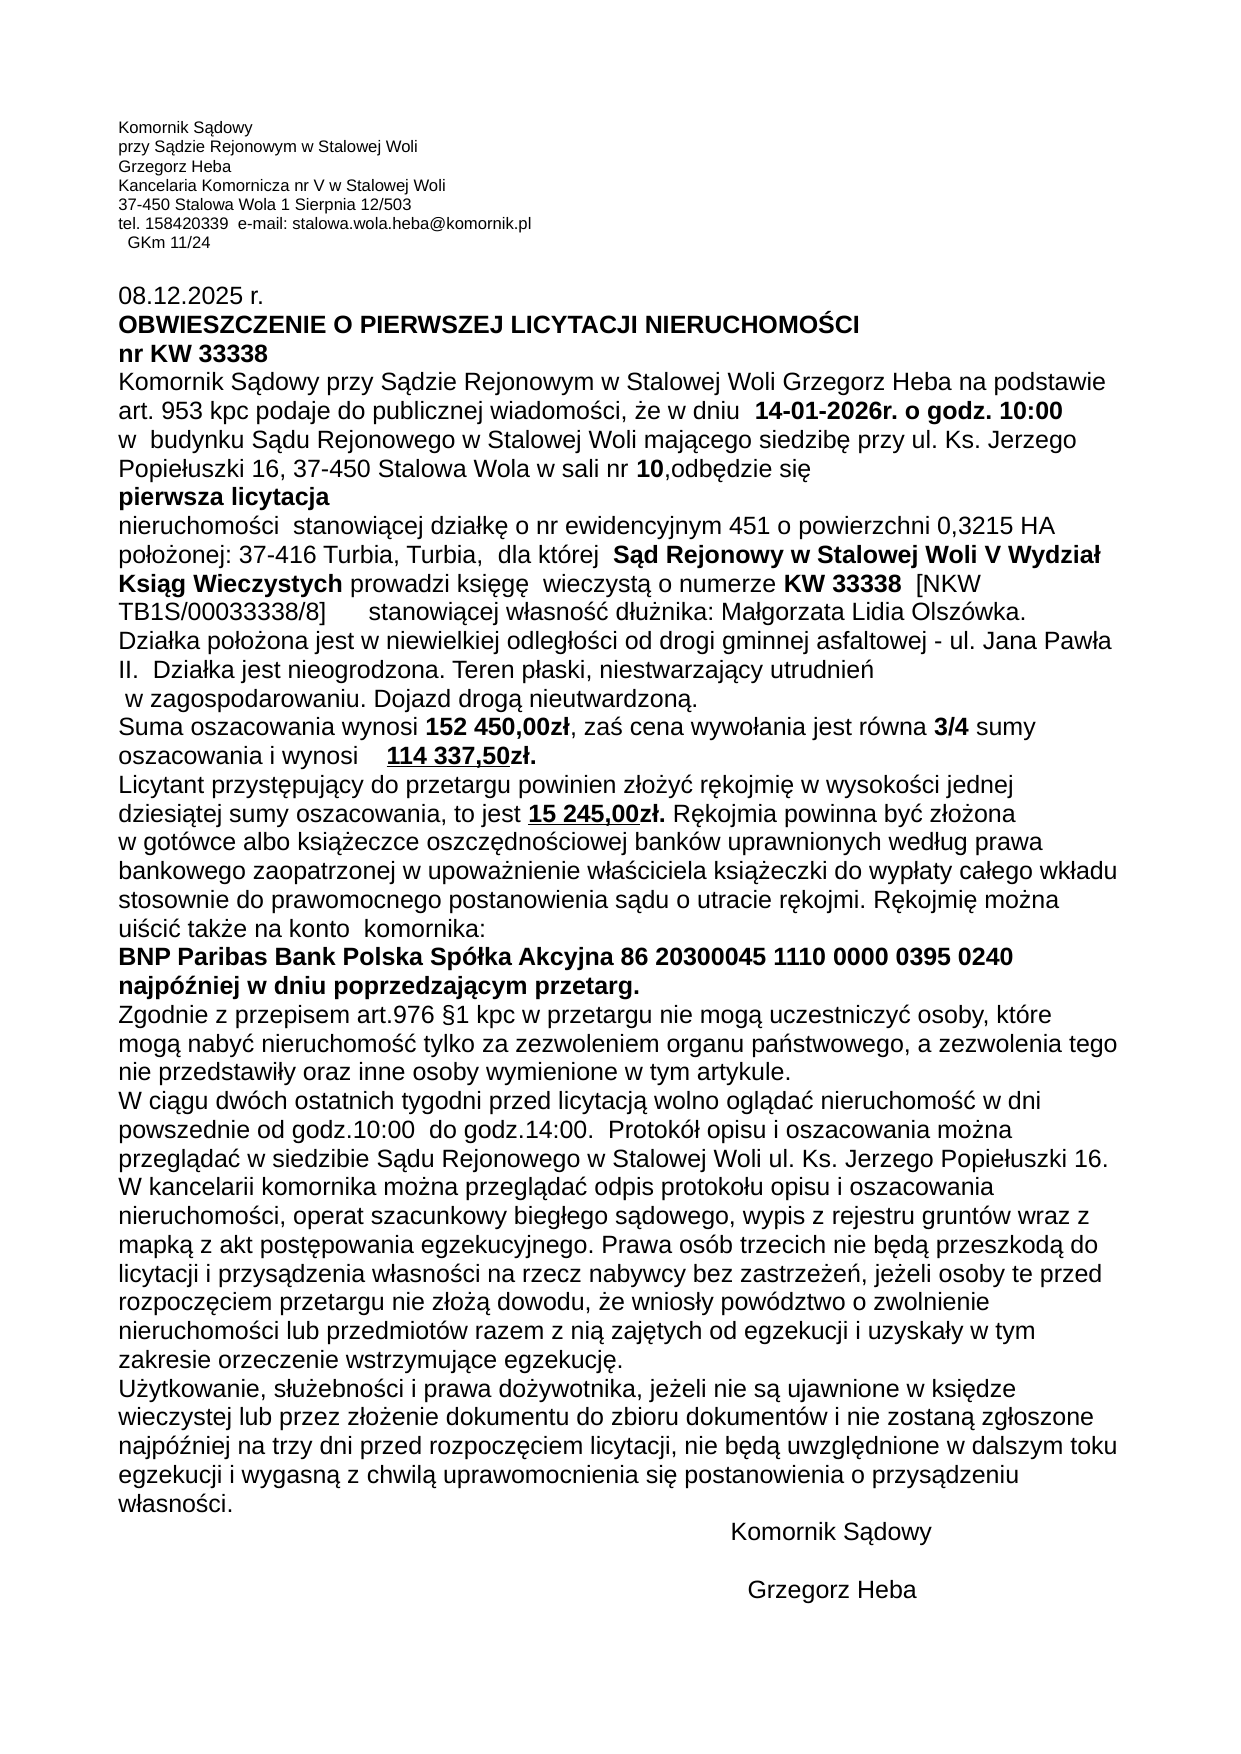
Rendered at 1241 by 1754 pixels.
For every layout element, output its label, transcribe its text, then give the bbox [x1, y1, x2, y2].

text Kancelaria Komornicza nr V w Stalowej Woli [118, 176, 1122, 195]
text nr KW 33338 [118, 338, 1122, 367]
text 08.12.2025 r. [118, 281, 1122, 310]
text W ciągu dwóch ostatnich tygodni przed licytacją wolno oglądać nieruchomość w dni powszednie od godz.10:00 do godz.14:00. Protokół opisu i oszacowania można przeglądać w siedzibie Sądu Rejonowego w Stalowej Woli ul. Ks. Jerzego Popiełuszki 16. W kancelarii komornika można przeglądać odpis protokołu opisu i oszacowania nieruchomości, operat szacunkowy biegłego sądowego, wypis z rejestru gruntów wraz z mapką z akt postępowania egzekucyjnego. Prawa osób trzecich nie będą przeszkodą do licytacji i przysądzenia własności na rzecz nabywcy bez zastrzeżeń, jeżeli osoby te przed rozpoczęciem przetargu nie złożą dowodu, że wniosły powództwo o zwolnienie nieruchomości lub przedmiotów razem z nią zajętych od egzekucji i uzyskały w tym zakresie orzeczenie wstrzymujące egzekucję. [118, 1086, 1122, 1373]
text Użytkowanie, służebności i prawa dożywotnika, jeżeli nie są ujawnione w księdze wieczystej lub przez złożenie dokumentu do zbioru dokumentów i nie zostaną zgłoszone najpóźniej na trzy dni przed rozpoczęciem licytacji, nie będą uwzględnione w dalszym toku egzekucji i wygasną z chwilą uprawomocnienia się postanowienia o przysądzeniu własności. [118, 1373, 1122, 1517]
text OBWIESZCZENIE O PIERWSZEJ LICYTACJI NIERUCHOMOŚCI [118, 310, 1122, 338]
text 37-450 Stalowa Wola 1 Sierpnia 12/503 [118, 195, 1122, 214]
text Komornik Sądowy [118, 1517, 1122, 1546]
text Komornik Sądowy [118, 118, 1122, 137]
text Suma oszacowania wynosi 152 450,00zł, zaś cena wywołania jest równa 3/4 sumy oszacowania i wynosi 114 337,50zł. [118, 712, 1122, 770]
text pierwsza licytacja [118, 482, 1122, 511]
text przy Sądzie Rejonowym w Stalowej Woli [118, 137, 1122, 156]
text Grzegorz Heba [118, 1546, 1122, 1603]
text GKm 11/24 [118, 233, 1122, 252]
text Komornik Sądowy przy Sądzie Rejonowym w Stalowej Woli Grzegorz Heba na podstawie art. 953 kpc podaje do publicznej wiadomości, że w dniu 14-01-2026r. o godz. 10:00 w budynku Sądu Rejonowego w Stalowej Woli mającego siedzibę przy ul. Ks. Jerzego Popiełuszki 16, 37-450 Stalowa Wola w sali nr 10,odbędzie się [118, 367, 1122, 482]
text Licytant przystępujący do przetargu powinien złożyć rękojmię w wysokości jednej dziesiątej sumy oszacowania, to jest 15 245,00zł. Rękojmia powinna być złożona w gotówce albo książeczce oszczędnościowej banków uprawnionych według prawa bankowego zaopatrzonej w upoważnienie właściciela książeczki do wypłaty całego wkładu stosownie do prawomocnego postanowienia sądu o utracie rękojmi. Rękojmię można uiścić także na konto komornika: [118, 770, 1122, 942]
text nieruchomości stanowiącej działkę o nr ewidencyjnym 451 o powierzchni 0,3215 HA położonej: 37-416 Turbia, Turbia, dla której Sąd Rejonowy w Stalowej Woli V Wydział Ksiąg Wieczystych prowadzi księgę wieczystą o numerze KW 33338 [NKW TB1S/00033338/8] stanowiącej własność dłużnika: Małgorzata Lidia Olszówka. [118, 511, 1122, 626]
text Grzegorz Heba [118, 156, 1122, 176]
text Działka położona jest w niewielkiej odległości od drogi gminnej asfaltowej - ul. Jana Pawła II. Działka jest nieogrodzona. Teren płaski, niestwarzający utrudnień w zagospodarowaniu. Dojazd drogą nieutwardzoną. [118, 626, 1122, 712]
text Zgodnie z przepisem art.976 §1 kpc w przetargu nie mogą uczestniczyć osoby, które mogą nabyć nieruchomość tylko za zezwoleniem organu państwowego, a zezwolenia tego nie przedstawiły oraz inne osoby wymienione w tym artykule. [118, 1000, 1122, 1086]
text tel. 158420339 e-mail: stalowa.wola.heba@komornik.pl [118, 214, 1122, 233]
text BNP Paribas Bank Polska Spółka Akcyjna 86 20300045 1110 0000 0395 0240 najpóźniej w dniu poprzedzającym przetarg. [118, 942, 1122, 1000]
